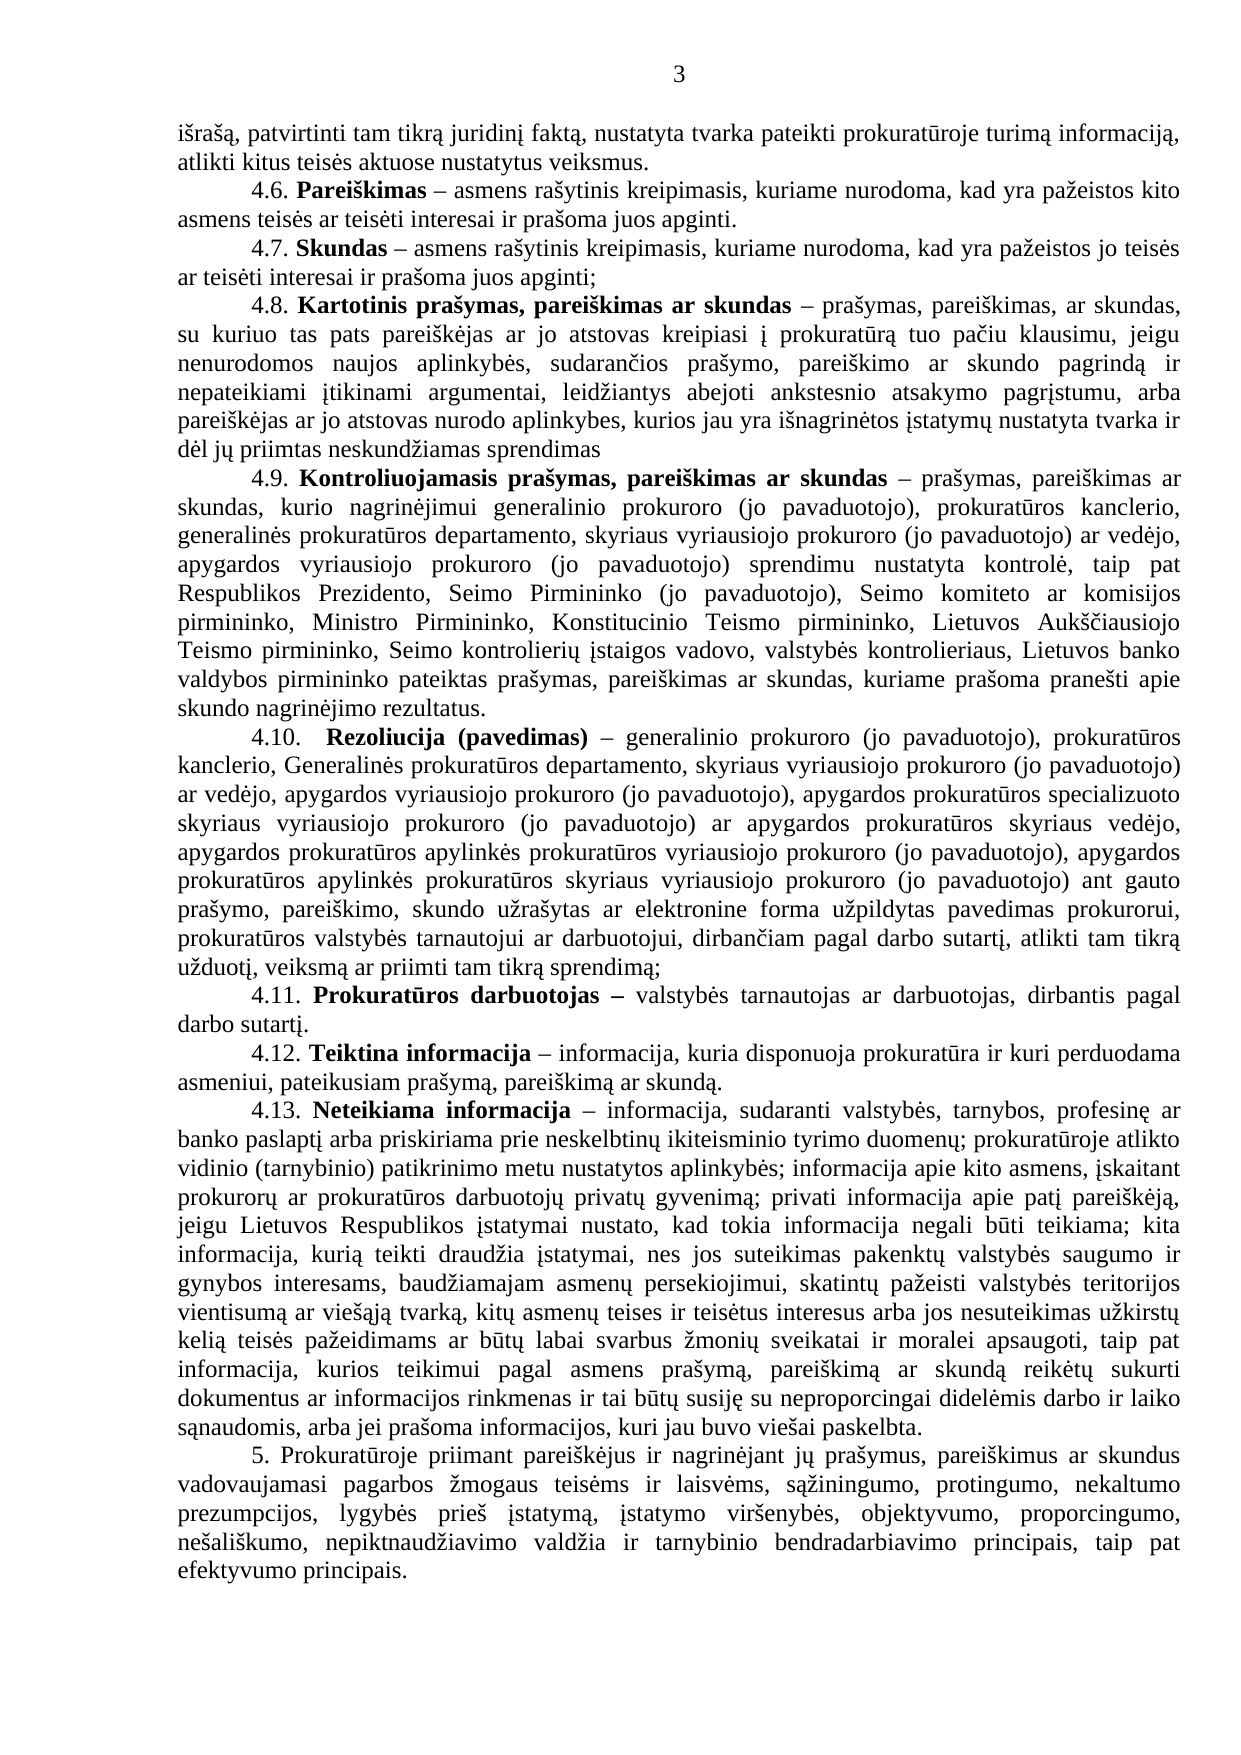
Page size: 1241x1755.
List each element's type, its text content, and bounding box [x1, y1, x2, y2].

text 4.11. Prokuratūros darbuotojas – valstybės tarnautojas ar darbuotojas, dirbantis pagal darbo sutartį. [177, 981, 1181, 1038]
text 4.7. Skundas – asmens rašytinis kreipimasis, kuriame nurodoma, kad yra pažeistos jo teisės ar teisėti interesai ir prašoma juos apginti; [177, 233, 1181, 291]
text 4.6. Pareiškimas – asmens rašytinis kreipimasis, kuriame nurodoma, kad yra pažeistos kito asmens teisės ar teisėti interesai ir prašoma juos apginti. [177, 176, 1181, 233]
text 4.9. Kontroliuojamasis prašymas, pareiškimas ar skundas – prašymas, pareiškimas ar skundas, kurio nagrinėjimui generalinio prokuroro (jo pavaduotojo), prokuratūros kanclerio, generalinės prokuratūros departamento, skyriaus vyriausiojo prokuroro (jo pavaduotojo) ar vedėjo, apygardos vyriausiojo prokuroro (jo pavaduotojo) sprendimu nustatyta kontrolė, taip pat Respublikos Prezidento, Seimo Pirmininko (jo pavaduotojo), Seimo komiteto ar komisijos pirmininko, Ministro Pirmininko, Konstitucinio Teismo pirmininko, Lietuvos Aukščiausiojo Teismo pirmininko, Seimo kontrolierių įstaigos vadovo, valstybės kontrolieriaus, Lietuvos banko valdybos pirmininko pateiktas prašymas, pareiškimas ar skundas, kuriame prašoma pranešti apie skundo nagrinėjimo rezultatus. [177, 463, 1181, 722]
text 4.13. Neteikiama informacija – informacija, sudaranti valstybės, tarnybos, profesinę ar banko paslaptį arba priskiriama prie neskelbtinų ikiteisminio tyrimo duomenų; prokuratūroje atlikto vidinio (tarnybinio) patikrinimo metu nustatytos aplinkybės; informacija apie kito asmens, įskaitant prokurorų ar prokuratūros darbuotojų privatų gyvenimą; privati informacija apie patį pareiškėją, jeigu Lietuvos Respublikos įstatymai nustato, kad tokia informacija negali būti teikiama; kita informacija, kurią teikti draudžia įstatymai, nes jos suteikimas pakenktų valstybės saugumo ir gynybos interesams, baudžiamajam asmenų persekiojimui, skatintų pažeisti valstybės teritorijos vientisumą ar viešąją tvarką, kitų asmenų teises ir teisėtus interesus arba jos nesuteikimas užkirstų kelią teisės pažeidimams ar būtų labai svarbus žmonių sveikatai ir moralei apsaugoti, taip pat informacija, kurios teikimui pagal asmens prašymą, pareiškimą ar skundą reikėtų sukurti dokumentus ar informacijos rinkmenas ir tai būtų susiję su neproporcingai didelėmis darbo ir laiko sąnaudomis, arba jei prašoma informacijos, kuri jau buvo viešai paskelbta. [177, 1096, 1181, 1441]
text 4.10. Rezoliucija (pavedimas) – generalinio prokuroro (jo pavaduotojo), prokuratūros kanclerio, Generalinės prokuratūros departamento, skyriaus vyriausiojo prokuroro (jo pavaduotojo) ar vedėjo, apygardos vyriausiojo prokuroro (jo pavaduotojo), apygardos prokuratūros specializuoto skyriaus vyriausiojo prokuroro (jo pavaduotojo) ar apygardos prokuratūros skyriaus vedėjo, apygardos prokuratūros apylinkės prokuratūros vyriausiojo prokuroro (jo pavaduotojo), apygardos prokuratūros apylinkės prokuratūros skyriaus vyriausiojo prokuroro (jo pavaduotojo) ant gauto prašymo, pareiškimo, skundo užrašytas ar elektronine forma užpildytas pavedimas prokurorui, prokuratūros valstybės tarnautojui ar darbuotojui, dirbančiam pagal darbo sutartį, atlikti tam tikrą užduotį, veiksmą ar priimti tam tikrą sprendimą; [177, 722, 1181, 981]
text 4.12. Teiktina informacija – informacija, kuria disponuoja prokuratūra ir kuri perduodama asmeniui, pateikusiam prašymą, pareiškimą ar skundą. [177, 1038, 1181, 1096]
text 5. Prokuratūroje priimant pareiškėjus ir nagrinėjant jų prašymus, pareiškimus ar skundus vadovaujamasi pagarbos žmogaus teisėms ir laisvėms, sąžiningumo, protingumo, nekaltumo prezumpcijos, lygybės prieš įstatymą, įstatymo viršenybės, objektyvumo, proporcingumo, nešališkumo, nepiktnaudžiavimo valdžia ir tarnybinio bendradarbiavimo principais, taip pat efektyvumo principais. [177, 1441, 1181, 1584]
text 4.8. Kartotinis prašymas, pareiškimas ar skundas – prašymas, pareiškimas, ar skundas, su kuriuo tas pats pareiškėjas ar jo atstovas kreipiasi į prokuratūrą tuo pačiu klausimu, jeigu nenurodomos naujos aplinkybės, sudarančios prašymo, pareiškimo ar skundo pagrindą ir nepateikiami įtikinami argumentai, leidžiantys abejoti ankstesnio atsakymo pagrįstumu, arba pareiškėjas ar jo atstovas nurodo aplinkybes, kurios jau yra išnagrinėtos įstatymų nustatyta tvarka ir dėl jų priimtas neskundžiamas sprendimas [177, 291, 1181, 463]
text išrašą, patvirtinti tam tikrą juridinį faktą, nustatyta tvarka pateikti prokuratūroje turimą informaciją, atlikti kitus teisės aktuose nustatytus veiksmus. [177, 118, 1181, 176]
